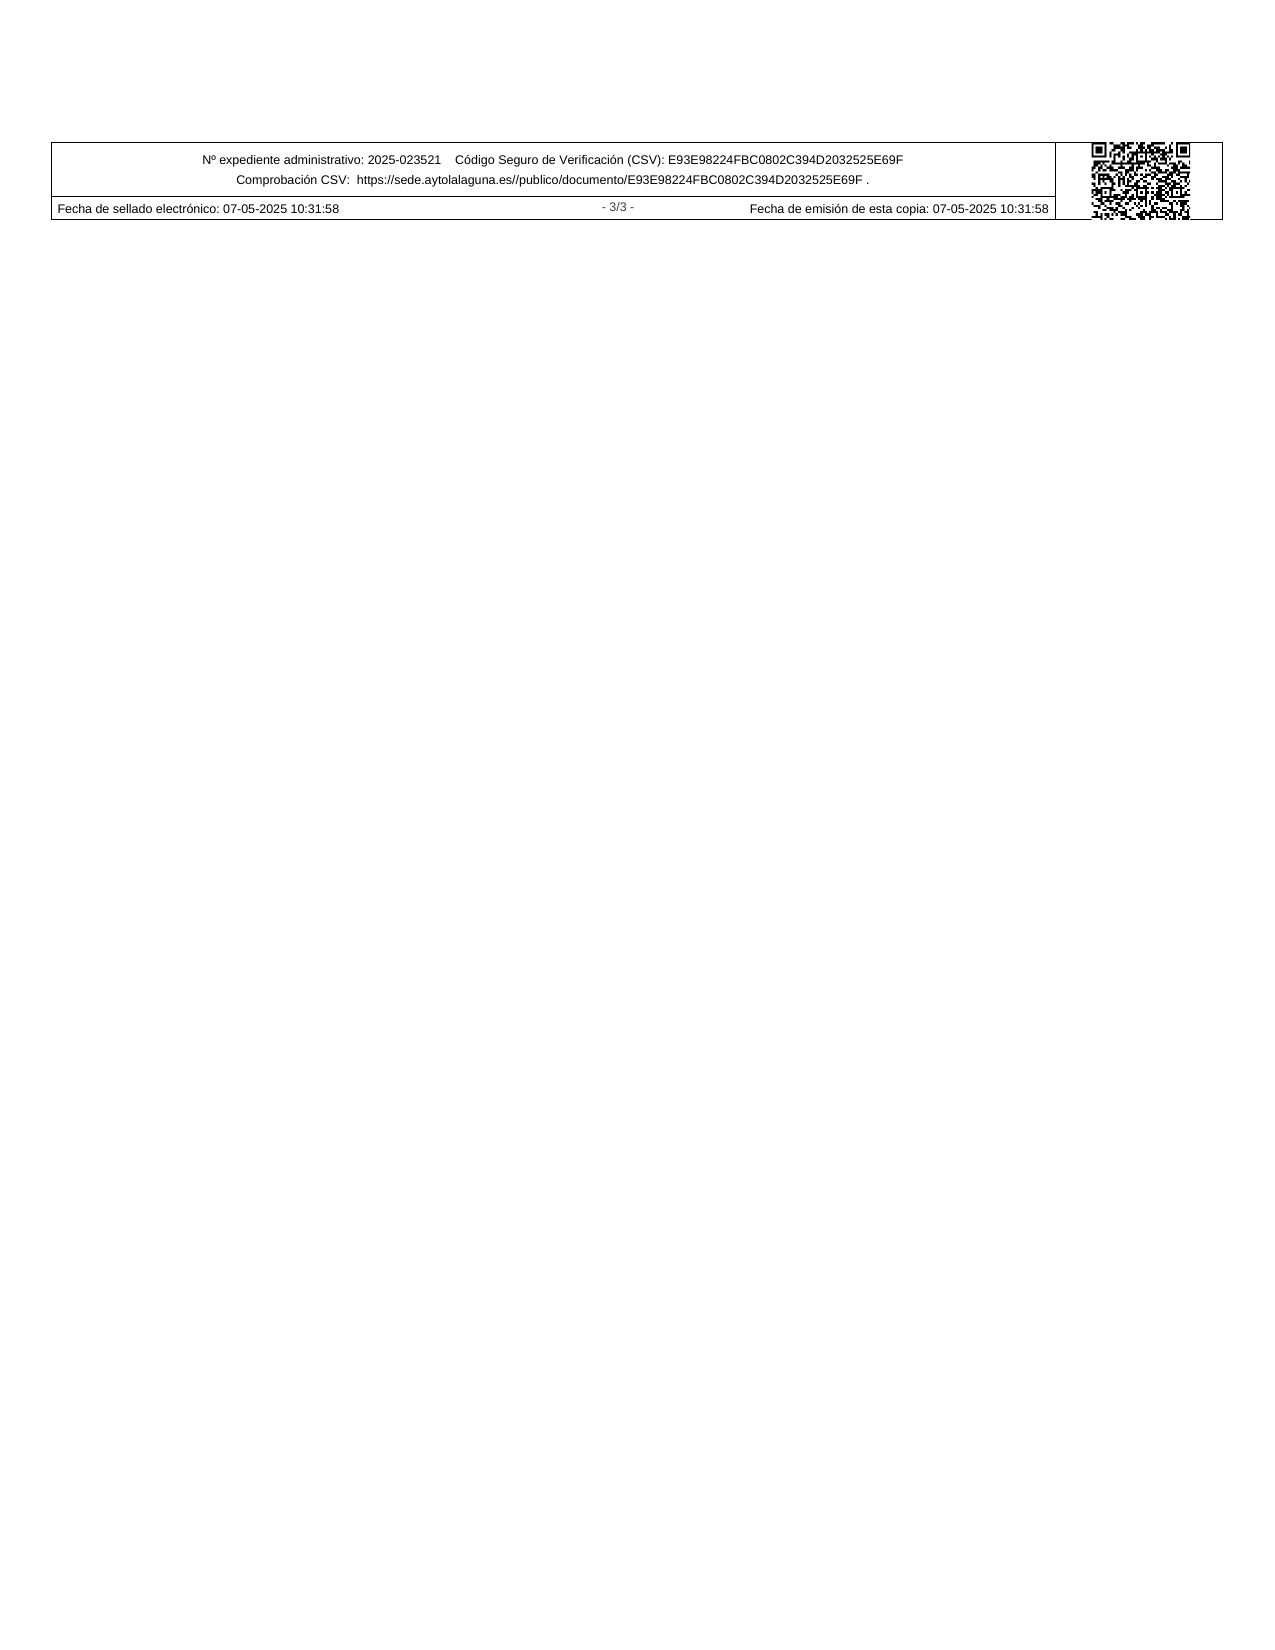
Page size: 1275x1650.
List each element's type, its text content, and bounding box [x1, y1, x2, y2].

table_cell Nº expediente administrativo: 2025-023521 Código Seguro de Verificación (CSV): E93E98224FBC0802C394D2032525E69F Comprobación CSV: https://sede.aytolalaguna.es//publico/documento/E93E98224FBC0802C394D2032525E69F . [52, 143, 1055, 196]
table_header [1191, 143, 1222, 219]
table_cell Fecha de sellado electrónico: 07-05-2025 10:31:58 - 3/3 - Fecha de emisión de esta copia: 07-05-2025 10:31:58 [52, 197, 1055, 219]
table_header [1056, 143, 1091, 219]
